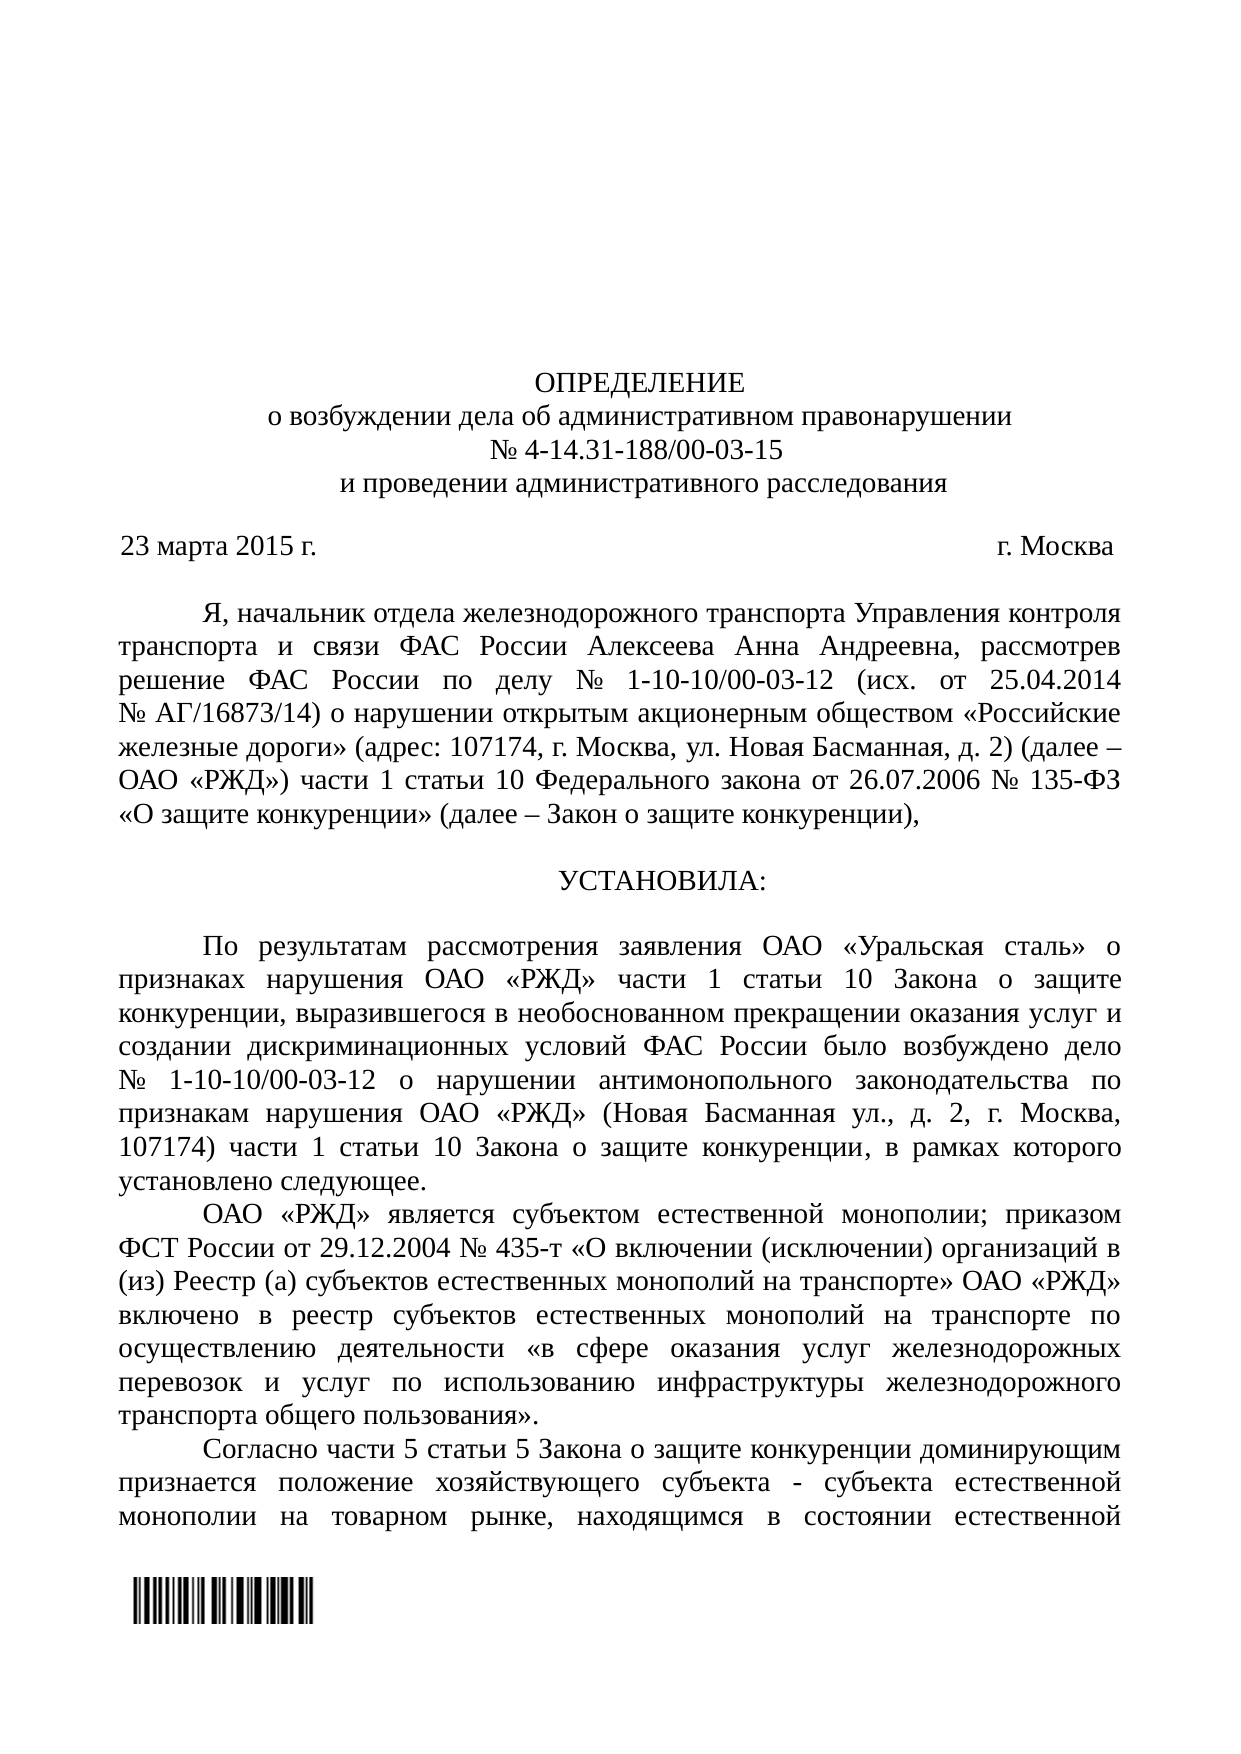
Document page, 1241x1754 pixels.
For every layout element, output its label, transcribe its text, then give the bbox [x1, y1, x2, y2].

text По результатам рассмотрения заявления ОАО «Уральская сталь» о признаках нарушения ОАО «РЖД» части 1 статьи 10 Закона о защите конкуренции, выразившегося в необоснованном прекращении оказания услуг и создании дискриминационных условий ФАС России было возбуждено дело № 1-10-10/00-03-12 о нарушении антимонопольного законодательства по признакам нарушения ОАО «РЖД» (Новая Басманная ул., д. 2, г. Москва, 107174) части 1 статьи 10 Закона о защите конкуренции, в рамках которого установлено следующее. [118, 928, 1122, 1196]
text и проведении административного расследования [158, 466, 1122, 499]
text Согласно части 5 статьи 5 Закона о защите конкуренции доминирующим признается положение хозяйствующего субъекта - субъекта естественной монополии на товарном рынке, находящимся в состоянии естественной [118, 1431, 1122, 1532]
text ОАО «РЖД» является субъектом естественной монополии; приказом ФСТ России от 29.12.2004 № 435-т «О включении (исключении) организаций в (из) Реестр (а) субъектов естественных монополий на транспорте» ОАО «РЖД» включено в реестр субъектов естественных монополий на транспорте по осуществлению деятельности «в сфере оказания услуг железнодорожных перевозок и услуг по использованию инфраструктуры железнодорожного транспорта общего пользования». [118, 1196, 1122, 1431]
picture [118, 1577, 331, 1624]
text УСТАНОВИЛА: [118, 863, 1122, 897]
text о возбуждении дела об административном правонарушении [158, 399, 1122, 432]
text № 4-14.31-188/00-03-15 [158, 432, 1122, 466]
text ОПРЕДЕЛЕНИЕ [158, 365, 1122, 399]
text 23 марта 2015 г. г. Москва [120, 533, 1122, 561]
text Я, начальник отдела железнодорожного транспорта Управления контроля транспорта и связи ФАС России Алексеева Анна Андреевна, рассмотрев решение ФАС России по делу № 1-10-10/00-03-12 (исх. от 25.04.2014 № АГ/16873/14) о нарушении открытым акционерным обществом «Российские железные дороги» (адрес: 107174, г. Москва, ул. Новая Басманная, д. 2) (далее – ОАО «РЖД») части 1 статьи 10 Федерального закона от 26.07.2006 № 135-ФЗ «О защите конкуренции» (далее – Закон о защите конкуренции), [118, 595, 1122, 829]
